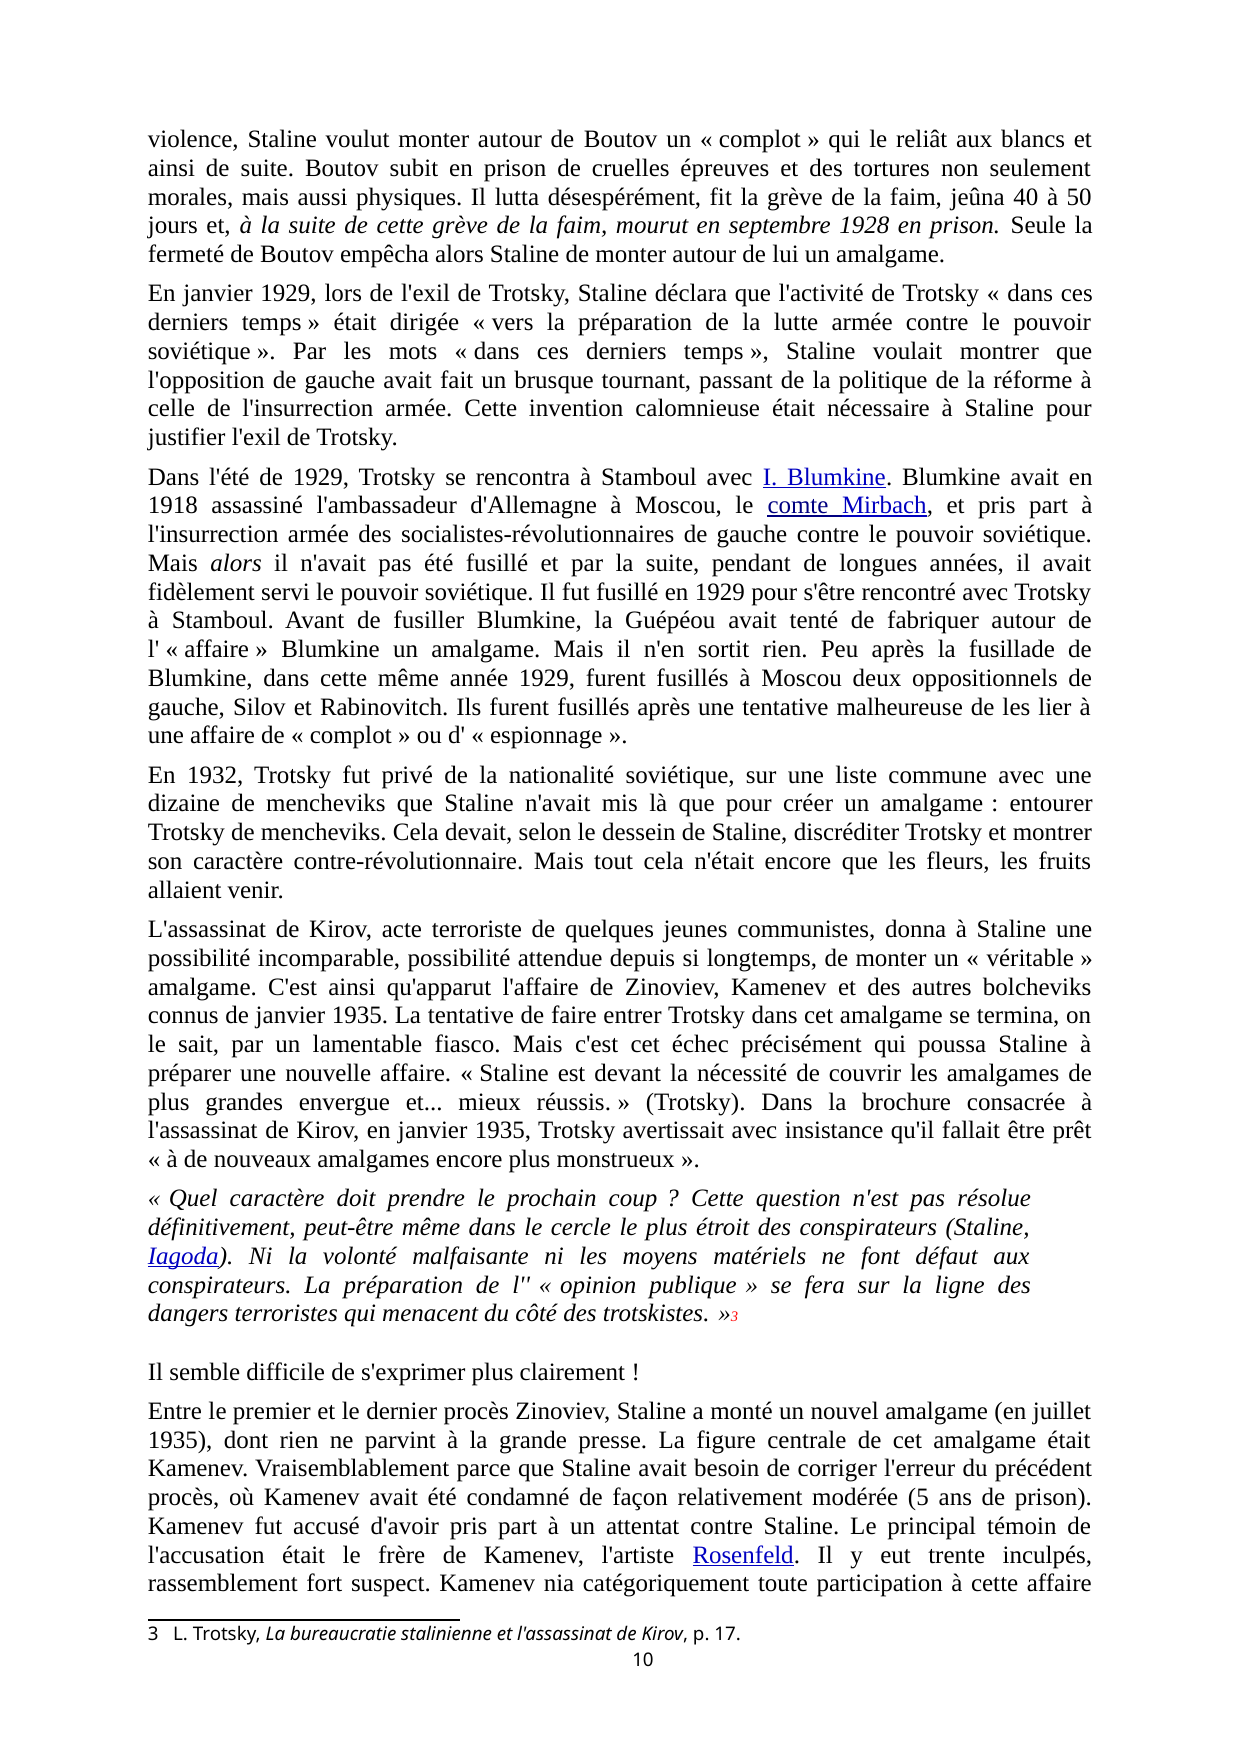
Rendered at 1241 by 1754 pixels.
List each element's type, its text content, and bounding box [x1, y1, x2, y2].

text « Quel caractère doit prendre le prochain coup ? Cette question n'est pas résolue définitivement, peut-être même dans le cercle le plus étroit des conspirateurs (Staline, Iagoda). Ni la volonté malfaisante ni les moyens matériels ne font défaut aux conspirateurs. La préparation de l'' « opinion publique » se fera sur la ligne des dangers terroristes qui menacent du côté des trotskistes. » [148, 1183, 1033, 1327]
text Il semble difficile de s'exprimer plus clairement ! [148, 1357, 1092, 1385]
text L. Trotsky, La bureaucratie stalinienne et l'assassinat de Kirov, p. 17. [148, 1620, 1092, 1646]
text violence, Staline voulut monter autour de Boutov un « complot » qui le reliât aux blancs et ainsi de suite. Boutov subit en prison de cruelles épreuves et des tortures non seulement morales, mais aussi physiques. Il lutta désespérément, fit la grève de la faim, jeûna 40 à 50 jours et, à la suite de cette grève de la faim, mourut en septembre 1928 en prison. Seule la fermeté de Boutov empêcha alors Staline de monter autour de lui un amalgame. [148, 124, 1092, 268]
text En 1932, Trotsky fut privé de la nationalité soviétique, sur une liste commune avec une dizaine de mencheviks que Staline n'avait mis là que pour créer un amalgame : entourer Trotsky de mencheviks. Cela devait, selon le dessein de Staline, discréditer Trotsky et montrer son caractère contre-révolutionnaire. Mais tout cela n'était encore que les fleurs, les fruits allaient venir. [148, 760, 1092, 903]
text Dans l'été de 1929, Trotsky se rencontra à Stamboul avec I. Blumkine. Blumkine avait en 1918 assassiné l'ambassadeur d'Allemagne à Moscou, le comte Mirbach, et pris part à l'insurrection armée des socialistes-révolutionnaires de gauche contre le pouvoir soviétique. Mais alors il n'avait pas été fusillé et par la suite, pendant de longues années, il avait fidèlement servi le pouvoir soviétique. Il fut fusillé en 1929 pour s'être rencontré avec Trotsky à Stamboul. Avant de fusiller Blumkine, la Guépéou avait tenté de fabriquer autour de l' « affaire » Blumkine un amalgame. Mais il n'en sortit rien. Peu après la fusillade de Blumkine, dans cette même année 1929, furent fusillés à Moscou deux oppositionnels de gauche, Silov et Rabinovitch. Ils furent fusillés après une tentative malheureuse de les lier à une affaire de « complot » ou d' « espionnage ». [148, 462, 1092, 749]
text L'assassinat de Kirov, acte terroriste de quelques jeunes communistes, donna à Staline une possibilité incomparable, possibilité attendue depuis si longtemps, de monter un « véritable » amalgame. C'est ainsi qu'apparut l'affaire de Zinoviev, Kamenev et des autres bolcheviks connus de janvier 1935. La tentative de faire entrer Trotsky dans cet amalgame se termina, on le sait, par un lamentable fiasco. Mais c'est cet échec précisément qui poussa Staline à préparer une nouvelle affaire. « Staline est devant la nécessité de couvrir les amalgames de plus grandes envergue et... mieux réussis. » (Trotsky). Dans la brochure consacrée à l'assassinat de Kirov, en janvier 1935, Trotsky avertissait avec insistance qu'il fallait être prêt « à de nouveaux amalgames encore plus monstrueux ». [148, 914, 1092, 1173]
text En janvier 1929, lors de l'exil de Trotsky, Staline déclara que l'activité de Trotsky « dans ces derniers temps » était dirigée « vers la préparation de la lutte armée contre le pouvoir soviétique ». Par les mots « dans ces derniers temps », Staline voulait montrer que l'opposition de gauche avait fait un brusque tournant, passant de la politique de la réforme à celle de l'insurrection armée. Cette invention calomnieuse était nécessaire à Staline pour justifier l'exil de Trotsky. [148, 278, 1092, 451]
text Entre le premier et le dernier procès Zinoviev, Staline a monté un nouvel amalgame (en juillet 1935), dont rien ne parvint à la grande presse. La figure centrale de cet amalgame était Kamenev. Vraisemblablement parce que Staline avait besoin de corriger l'erreur du précédent procès, où Kamenev avait été condamné de façon relativement modérée (5 ans de prison). Kamenev fut accusé d'avoir pris part à un attentat contre Staline. Le principal témoin de l'accusation était le frère de Kamenev, l'artiste Rosenfeld. Il y eut trente inculpés, rassemblement fort suspect. Kamenev nia catégoriquement toute participation à cette affaire [148, 1396, 1092, 1597]
